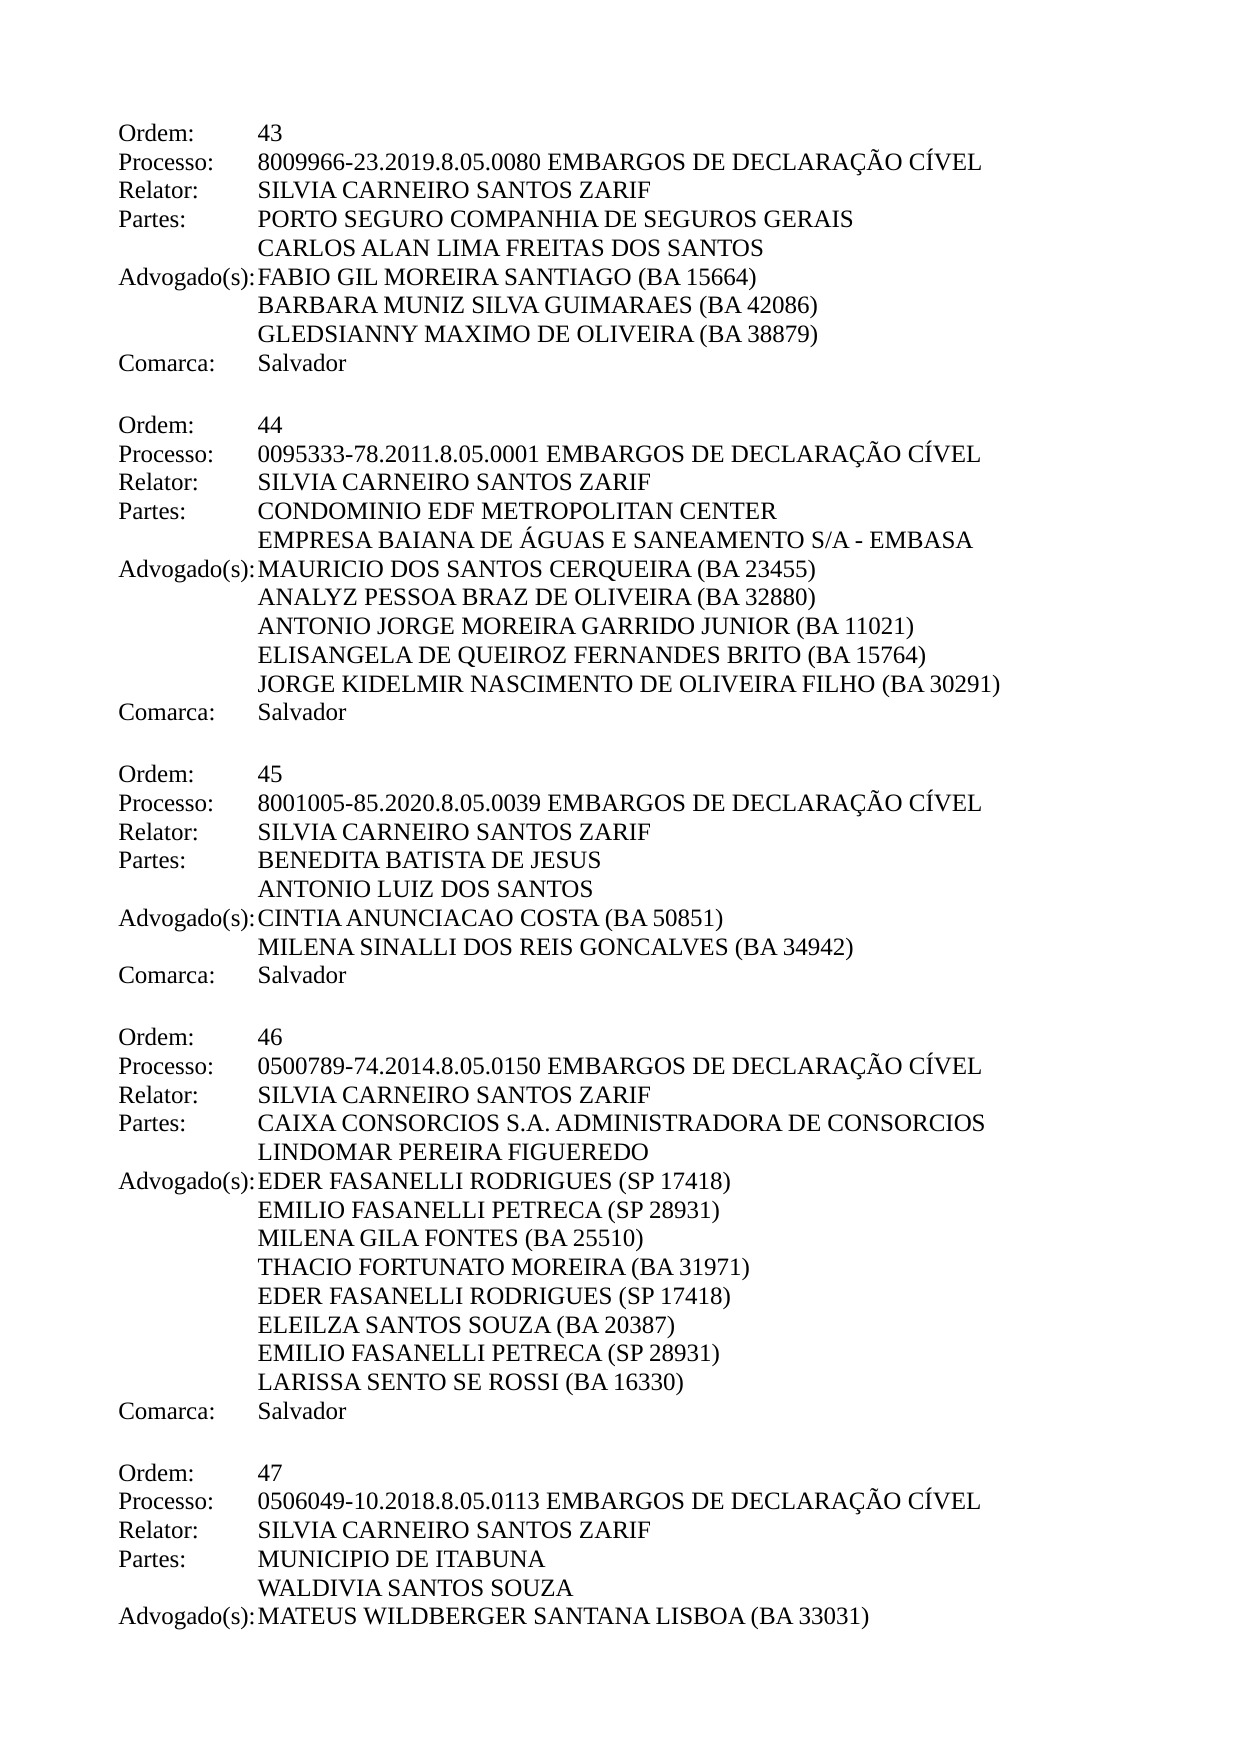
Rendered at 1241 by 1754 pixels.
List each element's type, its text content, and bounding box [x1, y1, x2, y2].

table_cell [118, 583, 257, 611]
table_cell Advogado(s): [118, 554, 257, 582]
table_cell Partes: [118, 1109, 257, 1137]
table_header Ordem: [118, 1458, 257, 1486]
table_cell EDER FASANELLI RODRIGUES (SP 17418) [258, 1281, 991, 1310]
table_cell EMILIO FASANELLI PETRECA (SP 28931) [258, 1195, 991, 1223]
table_cell [118, 1195, 257, 1223]
table_cell EMILIO FASANELLI PETRECA (SP 28931) [258, 1339, 991, 1367]
table_cell Advogado(s): [118, 1166, 257, 1195]
table_cell MUNICIPIO DE ITABUNA [258, 1544, 983, 1573]
table_cell SILVIA CARNEIRO SANTOS ZARIF [258, 176, 984, 204]
table_cell [118, 525, 257, 554]
table_header Ordem: [118, 410, 257, 439]
table_cell [118, 932, 257, 960]
table_cell 8001005-85.2020.8.05.0039 EMBARGOS DE DECLARAÇÃO CÍVEL [258, 788, 984, 817]
table_cell Comarca: [118, 1396, 257, 1425]
table_header 47 [258, 1458, 983, 1486]
table_header 43 [258, 118, 984, 147]
table_cell [118, 1367, 257, 1396]
table_cell THACIO FORTUNATO MOREIRA (BA 31971) [258, 1252, 991, 1281]
table_cell PORTO SEGURO COMPANHIA DE SEGUROS GERAIS [258, 204, 984, 233]
table_cell [118, 669, 257, 697]
table_cell EMPRESA BAIANA DE ÁGUAS E SANEAMENTO S/A - EMBASA [258, 525, 1004, 554]
table_header Ordem: [118, 118, 257, 147]
table_cell BENEDITA BATISTA DE JESUS [258, 845, 984, 874]
table_cell ELEILZA SANTOS SOUZA (BA 20387) [258, 1310, 991, 1338]
table_cell [118, 291, 257, 319]
table_cell Processo: [118, 1486, 257, 1515]
table_cell ANALYZ PESSOA BRAZ DE OLIVEIRA (BA 32880) [258, 583, 1004, 611]
table_cell SILVIA CARNEIRO SANTOS ZARIF [258, 1080, 991, 1108]
table_header 46 [258, 1022, 991, 1051]
table_header Ordem: [118, 1022, 257, 1051]
table_cell MILENA SINALLI DOS REIS GONCALVES (BA 34942) [258, 932, 984, 960]
table_cell GLEDSIANNY MAXIMO DE OLIVEIRA (BA 38879) [258, 319, 984, 348]
table_cell [118, 1339, 257, 1367]
table_cell [118, 233, 257, 262]
table_cell Comarca: [118, 348, 257, 377]
table_cell [118, 611, 257, 640]
table_cell Relator: [118, 1515, 257, 1544]
table_cell CINTIA ANUNCIACAO COSTA (BA 50851) [258, 903, 984, 932]
table_cell EDER FASANELLI RODRIGUES (SP 17418) [258, 1166, 991, 1195]
table_cell Advogado(s): [118, 903, 257, 932]
table_cell ELISANGELA DE QUEIROZ FERNANDES BRITO (BA 15764) [258, 640, 1004, 669]
table_cell Processo: [118, 439, 257, 467]
table_cell Relator: [118, 1080, 257, 1108]
table_cell Advogado(s): [118, 1601, 257, 1630]
table_cell MILENA GILA FONTES (BA 25510) [258, 1224, 991, 1252]
table_cell ANTONIO LUIZ DOS SANTOS [258, 874, 984, 903]
table_cell [118, 1137, 257, 1166]
table_cell Partes: [118, 845, 257, 874]
table_cell [118, 1573, 257, 1601]
table_cell Salvador [258, 698, 1004, 726]
table_cell SILVIA CARNEIRO SANTOS ZARIF [258, 468, 1004, 496]
table_cell [118, 874, 257, 903]
table_cell WALDIVIA SANTOS SOUZA [258, 1573, 983, 1601]
table_cell 0506049-10.2018.8.05.0113 EMBARGOS DE DECLARAÇÃO CÍVEL [258, 1486, 983, 1515]
table_cell [118, 1310, 257, 1338]
table_cell 8009966-23.2019.8.05.0080 EMBARGOS DE DECLARAÇÃO CÍVEL [258, 147, 984, 176]
table_cell CARLOS ALAN LIMA FREITAS DOS SANTOS [258, 233, 984, 262]
table_cell Partes: [118, 204, 257, 233]
table_cell LARISSA SENTO SE ROSSI (BA 16330) [258, 1367, 991, 1396]
table_cell Advogado(s): [118, 262, 257, 291]
table_cell FABIO GIL MOREIRA SANTIAGO (BA 15664) [258, 262, 984, 291]
table_cell Comarca: [118, 698, 257, 726]
table_cell Salvador [258, 348, 984, 377]
table_cell 0500789-74.2014.8.05.0150 EMBARGOS DE DECLARAÇÃO CÍVEL [258, 1051, 991, 1080]
table_cell LINDOMAR PEREIRA FIGUEREDO [258, 1137, 991, 1166]
table_cell BARBARA MUNIZ SILVA GUIMARAES (BA 42086) [258, 291, 984, 319]
table_cell 0095333-78.2011.8.05.0001 EMBARGOS DE DECLARAÇÃO CÍVEL [258, 439, 1004, 467]
table_cell Comarca: [118, 960, 257, 989]
table_cell ANTONIO JORGE MOREIRA GARRIDO JUNIOR (BA 11021) [258, 611, 1004, 640]
table_cell SILVIA CARNEIRO SANTOS ZARIF [258, 817, 984, 845]
table_cell Salvador [258, 960, 984, 989]
table_cell Processo: [118, 788, 257, 817]
table_cell Relator: [118, 817, 257, 845]
table_cell Partes: [118, 1544, 257, 1573]
table_cell [118, 1252, 257, 1281]
table_header 44 [258, 410, 1004, 439]
table_cell Relator: [118, 176, 257, 204]
table_cell [118, 1281, 257, 1310]
table_cell [118, 319, 257, 348]
table_cell Relator: [118, 468, 257, 496]
table_header 45 [258, 759, 984, 788]
table_cell SILVIA CARNEIRO SANTOS ZARIF [258, 1515, 983, 1544]
table_cell MATEUS WILDBERGER SANTANA LISBOA (BA 33031) [258, 1601, 983, 1630]
table_cell CAIXA CONSORCIOS S.A. ADMINISTRADORA DE CONSORCIOS [258, 1109, 991, 1137]
table_cell Partes: [118, 496, 257, 525]
table_cell JORGE KIDELMIR NASCIMENTO DE OLIVEIRA FILHO (BA 30291) [258, 669, 1004, 697]
table_cell [118, 1224, 257, 1252]
table_cell Processo: [118, 1051, 257, 1080]
table_cell [118, 640, 257, 669]
table_cell Processo: [118, 147, 257, 176]
table_cell MAURICIO DOS SANTOS CERQUEIRA (BA 23455) [258, 554, 1004, 582]
table_cell CONDOMINIO EDF METROPOLITAN CENTER [258, 496, 1004, 525]
table_cell Salvador [258, 1396, 991, 1425]
table_header Ordem: [118, 759, 257, 788]
